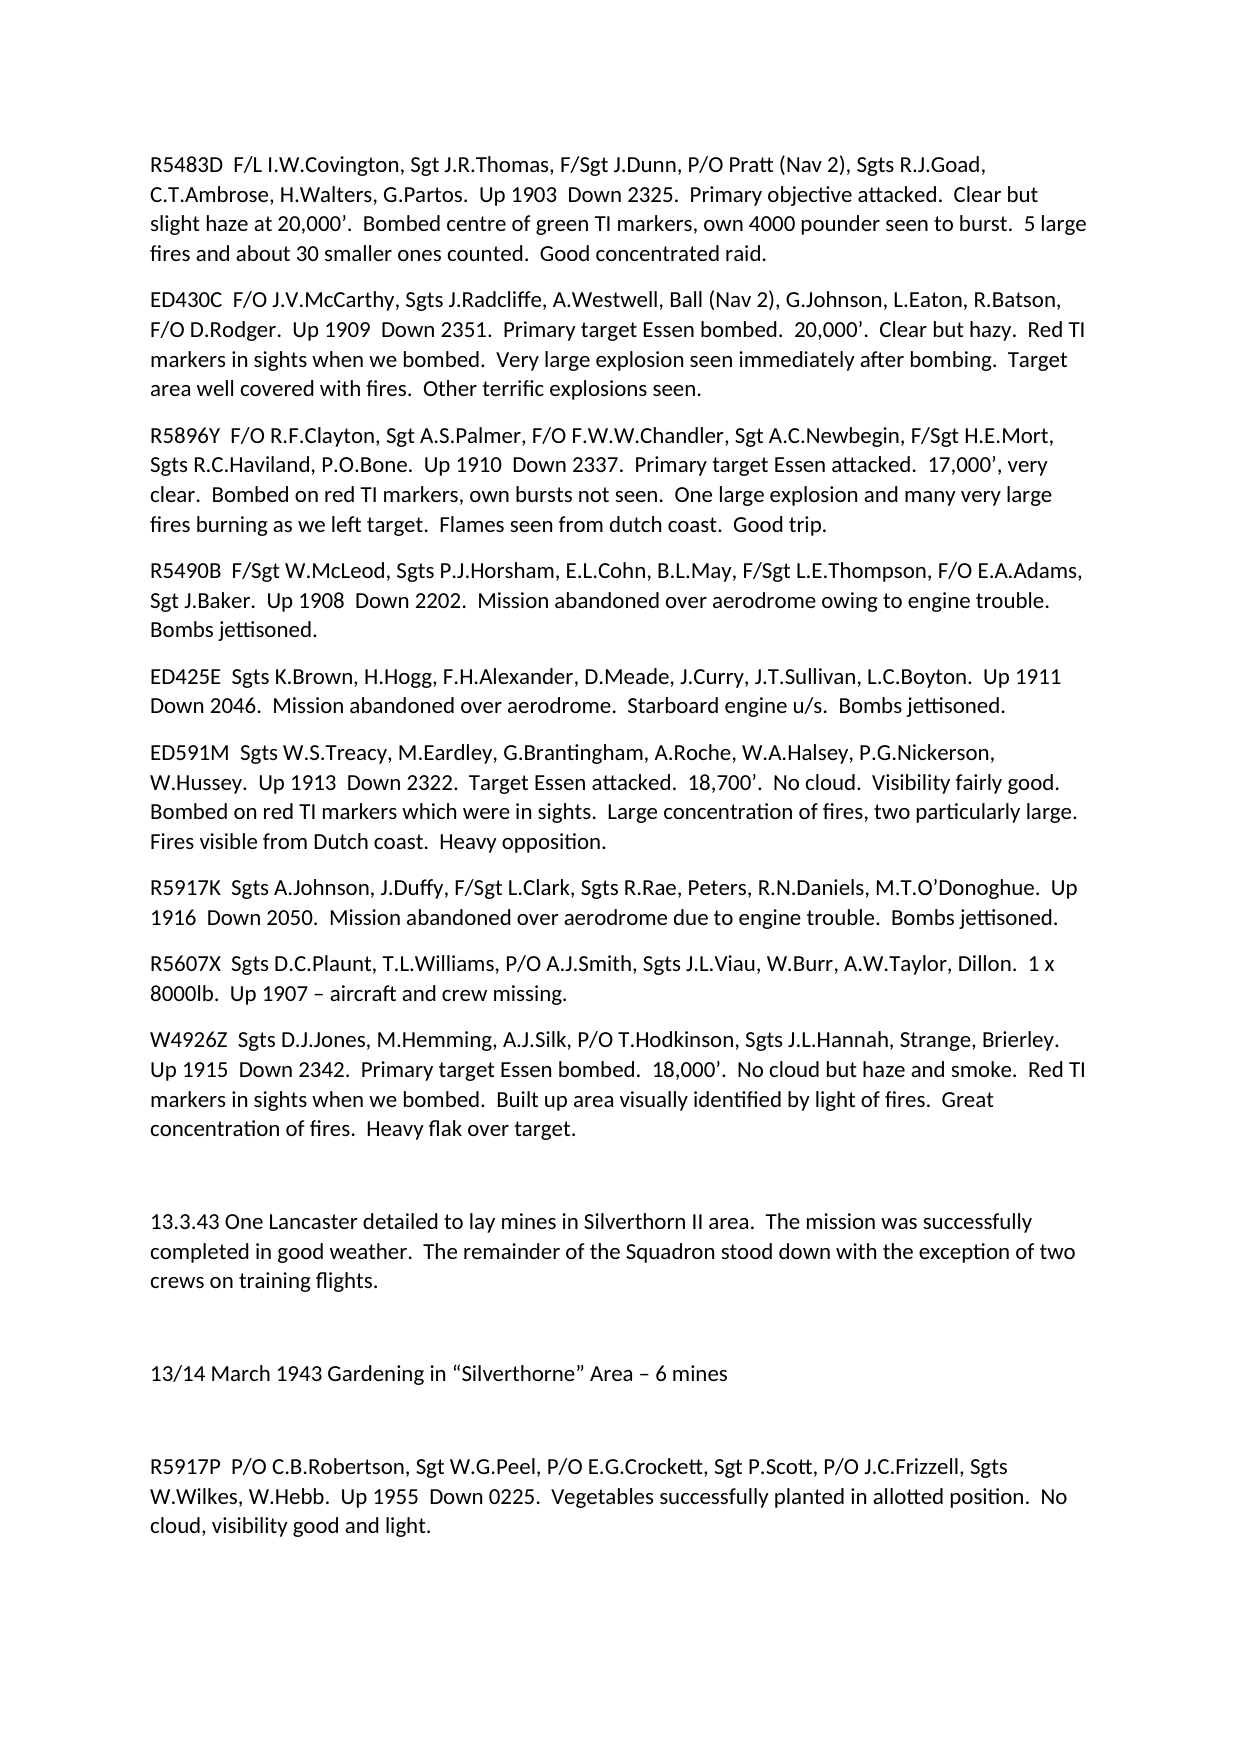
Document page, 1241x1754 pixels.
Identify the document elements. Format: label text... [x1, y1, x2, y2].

text R5490B F/Sgt W.McLeod, Sgts P.J.Horsham, E.L.Cohn, B.L.May, F/Sgt L.E.Thompson, F/O E.A.Adams, Sgt J.Baker. Up 1908 Down 2202. Mission abandoned over aerodrome owing to engine trouble. Bombs jettisoned. [150, 556, 1090, 644]
text R5607X Sgts D.C.Plaunt, T.L.Williams, P/O A.J.Smith, Sgts J.L.Viau, W.Burr, A.W.Taylor, Dillon. 1 x 8000lb. Up 1907 – aircraft and crew missing. [150, 949, 1090, 1007]
text R5896Y F/O R.F.Clayton, Sgt A.S.Palmer, F/O F.W.W.Chandler, Sgt A.C.Newbegin, F/Sgt H.E.Mort, Sgts R.C.Haviland, P.O.Bone. Up 1910 Down 2337. Primary target Essen attacked. 17,000’, very clear. Bombed on red TI markers, own bursts not seen. One large explosion and many very large fires burning as we left target. Flames seen from dutch coast. Good trip. [150, 421, 1090, 538]
text ED430C F/O J.V.McCarthy, Sgts J.Radcliffe, A.Westwell, Ball (Nav 2), G.Johnson, L.Eaton, R.Batson, F/O D.Rodger. Up 1909 Down 2351. Primary target Essen bombed. 20,000’. Clear but hazy. Red TI markers in sights when we bombed. Very large explosion seen immediately after bombing. Target area well covered with fires. Other terrific explosions seen. [150, 285, 1090, 402]
text 13.3.43 One Lancaster detailed to lay mines in Silverthorn II area. The mission was successfully completed in good weather. The remainder of the Squadron stood down with the exception of two crews on training flights. [150, 1207, 1090, 1295]
text W4926Z Sgts D.J.Jones, M.Hemming, A.J.Silk, P/O T.Hodkinson, Sgts J.L.Hannah, Strange, Brierley. Up 1915 Down 2342. Primary target Essen bombed. 18,000’. No cloud but haze and smoke. Red TI markers in sights when we bombed. Built up area visually identified by light of fires. Great concentration of fires. Heavy flak over target. [150, 1026, 1090, 1143]
text R5917K Sgts A.Johnson, J.Duffy, F/Sgt L.Clark, Sgts R.Rae, Peters, R.N.Daniels, M.T.O’Donoghue. Up 1916 Down 2050. Mission abandoned over aerodrome due to engine trouble. Bombs jettisoned. [150, 873, 1090, 931]
text 13/14 March 1943 Gardening in “Silverthorne” Area – 6 mines [150, 1359, 1090, 1387]
text ED591M Sgts W.S.Treacy, M.Eardley, G.Brantingham, A.Roche, W.A.Halsey, P.G.Nickerson, W.Hussey. Up 1913 Down 2322. Target Essen attacked. 18,700’. No cloud. Visibility fairly good. Bombed on red TI markers which were in sights. Large concentration of fires, two particularly large. Fires visible from Dutch coast. Heavy opposition. [150, 738, 1090, 855]
text R5483D F/L I.W.Covington, Sgt J.R.Thomas, F/Sgt J.Dunn, P/O Pratt (Nav 2), Sgts R.J.Goad, C.T.Ambrose, H.Walters, G.Partos. Up 1903 Down 2325. Primary objective attacked. Clear but slight haze at 20,000’. Bombed centre of green TI markers, own 4000 pounder seen to burst. 5 large fires and about 30 smaller ones counted. Good concentrated raid. [150, 150, 1090, 267]
text ED425E Sgts K.Brown, H.Hogg, F.H.Alexander, D.Meade, J.Curry, J.T.Sullivan, L.C.Boyton. Up 1911 Down 2046. Mission abandoned over aerodrome. Starboard engine u/s. Bombs jettisoned. [150, 662, 1090, 720]
text R5917P P/O C.B.Robertson, Sgt W.G.Peel, P/O E.G.Crockett, Sgt P.Scott, P/O J.C.Frizzell, Sgts W.Wilkes, W.Hebb. Up 1955 Down 0225. Vegetables successfully planted in allotted position. No cloud, visibility good and light. [150, 1452, 1090, 1539]
